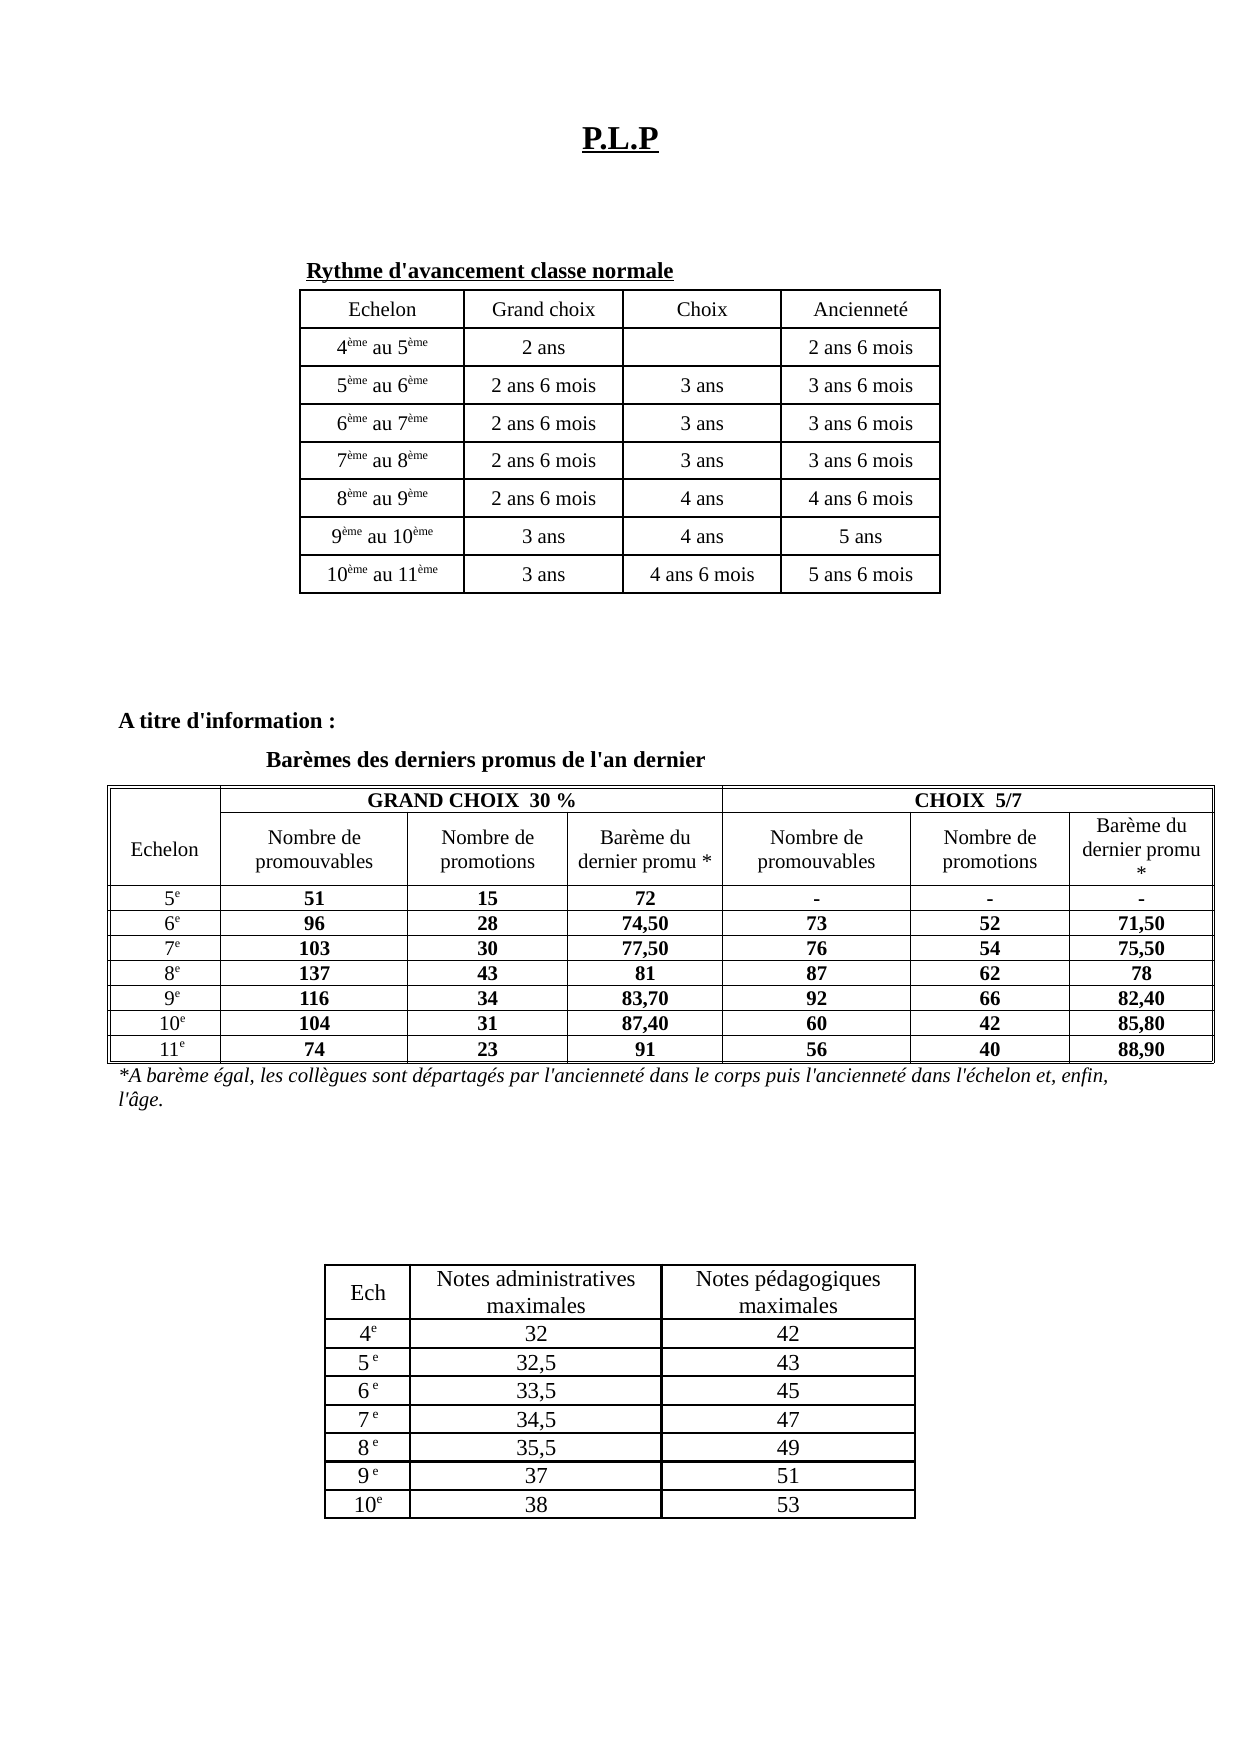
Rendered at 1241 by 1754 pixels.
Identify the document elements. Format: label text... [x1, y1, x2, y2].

table_cell 2 ans 6 mois [465, 367, 622, 403]
table_cell 10e [111, 1011, 220, 1035]
text P.L.P [118, 118, 1122, 156]
table_cell 4e [326, 1320, 409, 1347]
table_cell 3 ans [465, 518, 622, 554]
table_cell Echelon [111, 812, 220, 885]
table_header Ech [326, 1266, 409, 1318]
table_cell 66 [911, 986, 1069, 1010]
table_cell 32,5 [411, 1349, 660, 1375]
table_cell 34,5 [411, 1406, 660, 1432]
table_cell 30 [408, 936, 567, 960]
table_cell 92 [723, 986, 910, 1010]
table_cell 38 [411, 1491, 660, 1517]
table_cell 5 e [326, 1349, 409, 1375]
table_cell Nombre de promotions [408, 813, 567, 885]
text A titre d'information : [118, 707, 1122, 734]
table_cell 4ème au 5ème [301, 329, 463, 365]
table_cell 28 [408, 911, 567, 935]
table_cell 49 [663, 1434, 914, 1460]
table_cell 137 [221, 961, 407, 985]
table_cell 10e [326, 1491, 409, 1517]
table_cell 8e [111, 961, 220, 985]
table_cell 74,50 [568, 911, 722, 935]
table_cell 9 e [326, 1463, 409, 1489]
table_cell 6e [111, 911, 220, 935]
table_cell 116 [221, 986, 407, 1010]
table_cell Grand choix [465, 291, 622, 327]
table_cell 2 ans 6 mois [465, 480, 622, 516]
table_cell 87 [723, 961, 910, 985]
table_cell 34 [408, 986, 567, 1010]
table_cell 62 [911, 961, 1069, 985]
table_cell 3 ans [624, 367, 780, 403]
table_cell 51 [663, 1463, 914, 1489]
table_cell 104 [221, 1011, 407, 1035]
table_cell 4 ans 6 mois [782, 480, 939, 516]
table_header Rythme d'avancement classe normale [300, 251, 940, 289]
table_cell Ancienneté [782, 291, 939, 327]
table_cell 56 [723, 1036, 910, 1061]
table_cell 77,50 [568, 936, 722, 960]
table_cell 4 ans [624, 518, 780, 554]
table_cell 81 [568, 961, 722, 985]
table_cell Choix [624, 291, 780, 327]
table_cell 10ème au 11ème [301, 556, 463, 592]
text *A barème égal, les collègues sont départagés par l'ancienneté dans le corps puis l'ancienneté dans l'échelon et, enfin, l'âge. [118, 1064, 1122, 1111]
table_cell 96 [221, 911, 407, 935]
table_cell 15 [408, 886, 567, 910]
table_cell 76 [723, 936, 910, 960]
table_cell 42 [911, 1011, 1069, 1035]
table_cell - [911, 886, 1069, 910]
table_cell 8 e [326, 1434, 409, 1460]
table_header CHOIX 5/7 [723, 789, 1212, 812]
table_cell 35,5 [411, 1434, 660, 1460]
table_cell 6 e [326, 1377, 409, 1403]
table_cell 103 [221, 936, 407, 960]
table_cell 2 ans 6 mois [782, 329, 939, 365]
table_cell 9ème au 10ème [301, 518, 463, 554]
table_cell 91 [568, 1036, 722, 1061]
table_cell 9e [111, 986, 220, 1010]
table_cell [624, 329, 780, 365]
table_cell 3 ans 6 mois [782, 367, 939, 403]
table_cell 7e [111, 936, 220, 960]
table_cell 7 e [326, 1406, 409, 1432]
table_header Notes pédagogiques maximales [663, 1266, 914, 1318]
table_cell 8ème au 9ème [301, 480, 463, 516]
table_cell 7ème au 8ème [301, 443, 463, 478]
table_cell 42 [663, 1320, 914, 1347]
table_cell 2 ans 6 mois [465, 443, 622, 478]
table_cell 3 ans 6 mois [782, 443, 939, 478]
table_cell 2 ans 6 mois [465, 405, 622, 441]
table_cell 40 [911, 1036, 1069, 1061]
table_cell 23 [408, 1036, 567, 1061]
table_cell 53 [663, 1491, 914, 1517]
table_cell Echelon [301, 291, 463, 327]
table_cell 54 [911, 936, 1069, 960]
table_cell 3 ans 6 mois [782, 405, 939, 441]
text Barèmes des derniers promus de l'an dernier [118, 746, 1122, 773]
table_cell Nombre de promotions [911, 813, 1069, 885]
table_cell 52 [911, 911, 1069, 935]
table_cell 5e [111, 886, 220, 910]
table_header [111, 789, 220, 812]
table_cell 83,70 [568, 986, 722, 1010]
table_cell 60 [723, 1011, 910, 1035]
table_cell 71,50 [1070, 911, 1212, 935]
table_cell 78 [1070, 961, 1212, 985]
table_cell 82,40 [1070, 986, 1212, 1010]
table_cell Nombre de promouvables [723, 813, 910, 885]
table_cell 4 ans 6 mois [624, 556, 780, 592]
table_cell 5 ans [782, 518, 939, 554]
table_header GRAND CHOIX 30 % [221, 789, 722, 812]
table_cell 31 [408, 1011, 567, 1035]
table_cell 74 [221, 1036, 407, 1061]
table_cell 3 ans [624, 443, 780, 478]
table_cell Nombre de promouvables [221, 813, 407, 885]
table_cell 51 [221, 886, 407, 910]
table_cell 37 [411, 1463, 660, 1489]
table_cell - [723, 886, 910, 910]
table_cell 43 [663, 1349, 914, 1375]
table_header Notes administratives maximales [411, 1266, 660, 1318]
table_cell 47 [663, 1406, 914, 1432]
table_cell 73 [723, 911, 910, 935]
table_cell 43 [408, 961, 567, 985]
table_cell 88,90 [1070, 1036, 1212, 1061]
table_cell Barème du dernier promu * [1070, 813, 1212, 885]
table_cell 3 ans [465, 556, 622, 592]
table_cell 33,5 [411, 1377, 660, 1403]
table_cell 45 [663, 1377, 914, 1403]
table_cell 72 [568, 886, 722, 910]
table_cell 4 ans [624, 480, 780, 516]
table_cell Barème du dernier promu * [568, 813, 722, 885]
table_cell 11e [111, 1036, 220, 1061]
table_cell 2 ans [465, 329, 622, 365]
table_cell 87,40 [568, 1011, 722, 1035]
table_cell 5ème au 6ème [301, 367, 463, 403]
table_cell 85,80 [1070, 1011, 1212, 1035]
table_cell 5 ans 6 mois [782, 556, 939, 592]
table_cell 3 ans [624, 405, 780, 441]
table_cell - [1070, 886, 1212, 910]
table_cell 6ème au 7ème [301, 405, 463, 441]
table_cell 75,50 [1070, 936, 1212, 960]
table_cell 32 [411, 1320, 660, 1347]
